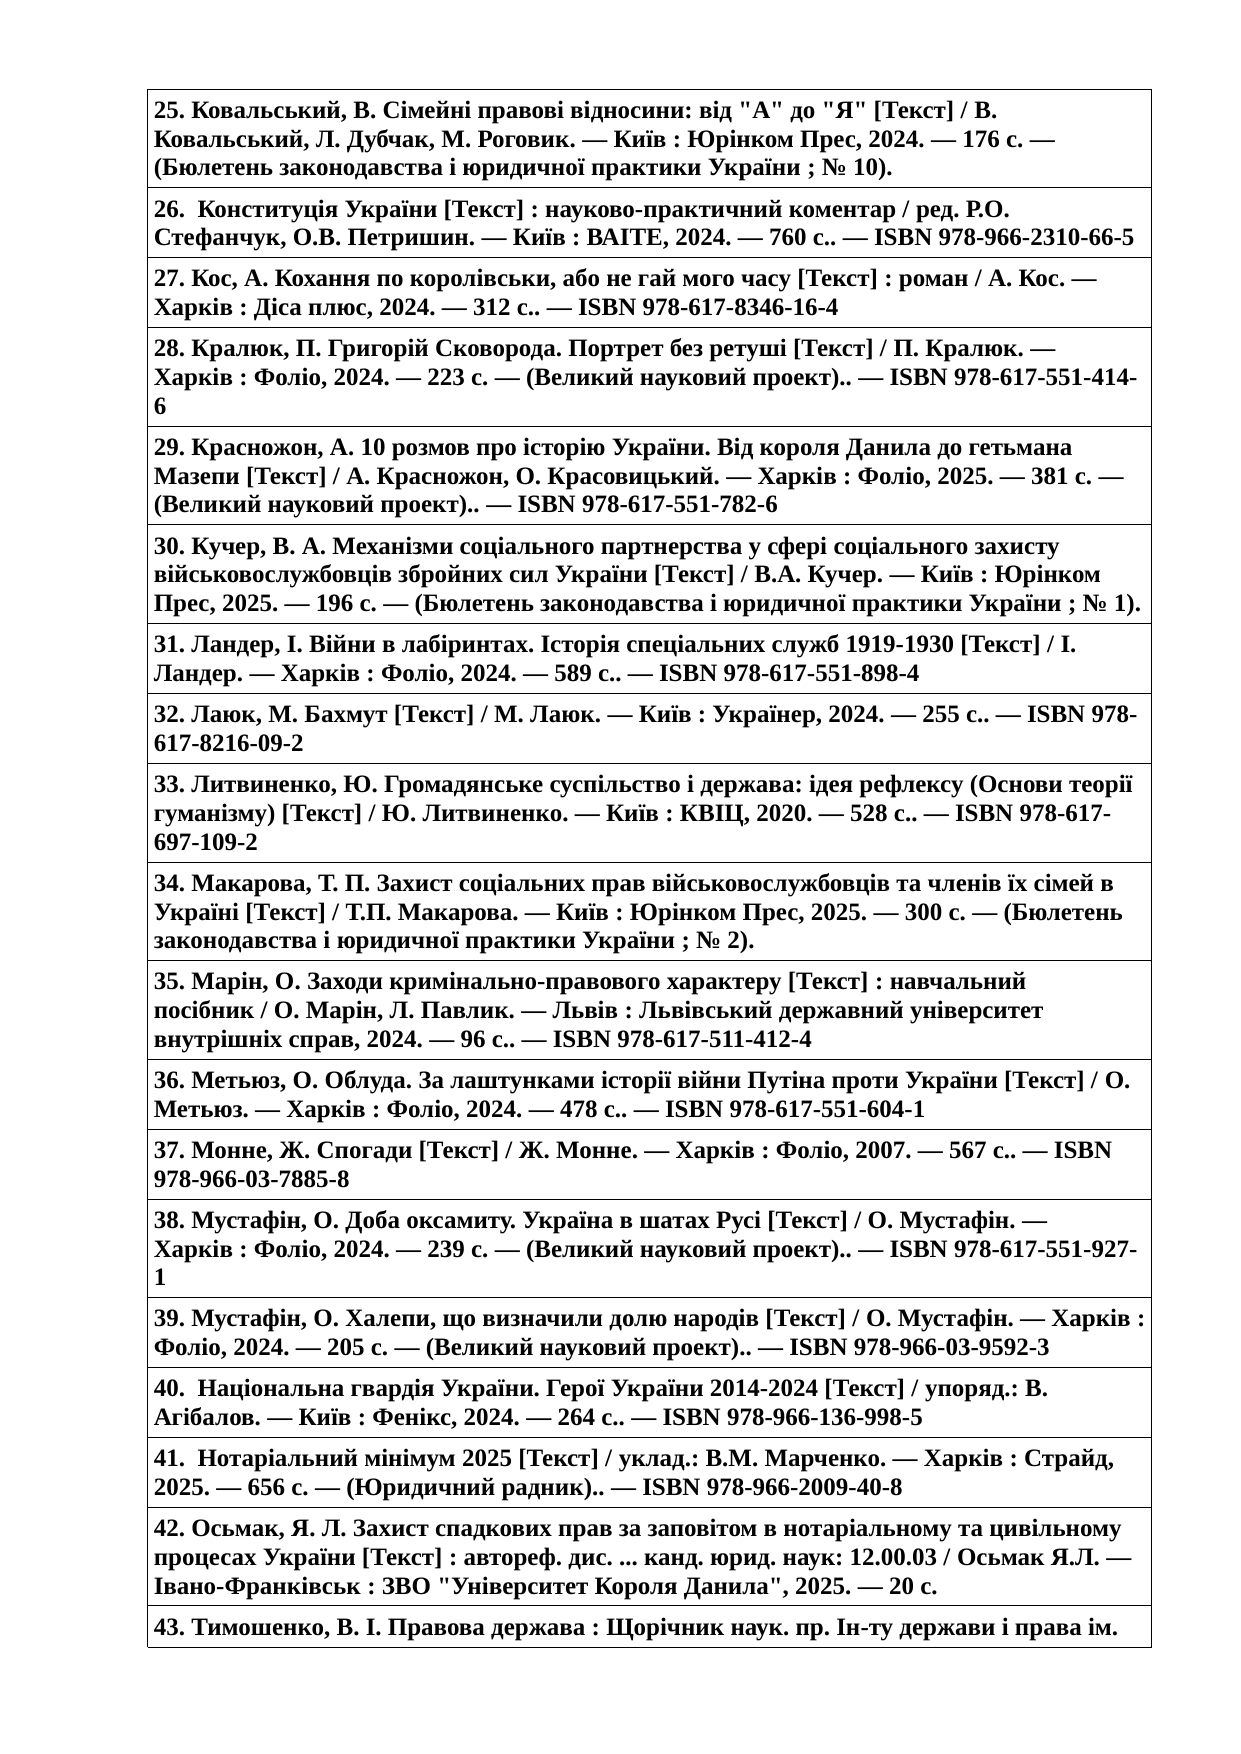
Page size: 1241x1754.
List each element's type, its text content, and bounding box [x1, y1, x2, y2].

table_cell 41. Нотаріальний мінімум 2025 [Текст] / уклад.: В.М. Марченко. — Харків : Страйд, 2025. — 656 с. — (Юридичний радник).. — ISBN 978-966-2009-40-8 [148, 1438, 1151, 1507]
table_cell 25. Ковальський, В. Сімейні правові відносини: від "А" до "Я" [Текст] / В. Ковальський, Л. Дубчак, М. Роговик. — Київ : Юрінком Прес, 2024. — 176 с. — (Бюлетень законодавства i юридичної практики України ; № 10). [148, 90, 1151, 187]
table_cell 28. Кралюк, П. Григорій Сковорода. Портрет без ретуші [Текст] / П. Кралюк. — Харків : Фоліо, 2024. — 223 с. — (Великий науковий проект).. — ISBN 978-617-551-414-6 [148, 328, 1151, 426]
table_cell 29. Красножон, А. 10 розмов про історію України. Від короля Данила до гетьмана Мазепи [Текст] / А. Красножон, О. Красовицький. — Харків : Фоліо, 2025. — 381 с. — (Великий науковий проект).. — ISBN 978-617-551-782-6 [148, 427, 1151, 524]
table_cell 43. Тимошенко, В. І. Правова держава : Щорiчник наук. пр. Iн-ту держави i права iм. [148, 1606, 1151, 1647]
table_cell 33. Литвиненко, Ю. Громадянське суспільство і держава: ідея рефлексу (Основи теорії гуманізму) [Текст] / Ю. Литвиненко. — Київ : КВІЦ, 2020. — 528 с.. — ISBN 978-617-697-109-2 [148, 764, 1151, 861]
table_cell 27. Кос, А. Кохання по королівськи, або не гай мого часу [Текст] : роман / А. Кос. — Харків : Діса плюс, 2024. — 312 с.. — ISBN 978-617-8346-16-4 [148, 258, 1151, 327]
table_cell 40. Національна гвардія України. Герої України 2014-2024 [Текст] / упоряд.: В. Агібалов. — Київ : Фенікс, 2024. — 264 с.. — ISBN 978-966-136-998-5 [148, 1368, 1151, 1437]
table_cell 32. Лаюк, М. Бахмут [Текст] / М. Лаюк. — Київ : Українер, 2024. — 255 с.. — ISBN 978-617-8216-09-2 [148, 694, 1151, 763]
table_cell 39. Мустафін, О. Халепи, що визначили долю народів [Текст] / О. Мустафін. — Харків : Фоліо, 2024. — 205 с. — (Великий науковий проект).. — ISBN 978-966-03-9592-3 [148, 1298, 1151, 1367]
table_cell 31. Ландер, І. Війни в лабіринтах. Історія спеціальних служб 1919-1930 [Текст] / І. Ландер. — Харків : Фоліо, 2024. — 589 с.. — ISBN 978-617-551-898-4 [148, 624, 1151, 693]
table_cell 42. Осьмак, Я. Л. Захист спадкових прав за заповітом в нотаріальному та цивільному процесах України [Текст] : автореф. дис. ... канд. юрид. наук: 12.00.03 / Осьмак Я.Л. — Івано-Франківськ : ЗВО "Університет Короля Данила", 2025. — 20 с. [148, 1508, 1151, 1605]
table_cell 30. Кучер, В. А. Механізми соціального партнерства у сфері соціального захисту військовослужбовців збройних сил України [Текст] / В.А. Кучер. — Київ : Юрінком Прес, 2025. — 196 с. — (Бюлетень законодавства i юридичної практики України ; № 1). [148, 525, 1151, 623]
table_cell 26. Конституція України [Текст] : науково-практичний коментар / ред. Р.О. Стефанчук, О.В. Петришин. — Київ : ВАІТЕ, 2024. — 760 с.. — ISBN 978-966-2310-66-5 [148, 188, 1151, 257]
table_cell 37. Монне, Ж. Спогади [Текст] / Ж. Монне. — Харків : Фоліо, 2007. — 567 с.. — ISBN 978-966-03-7885-8 [148, 1130, 1151, 1198]
table_cell 38. Мустафін, О. Доба оксамиту. Україна в шатах Русі [Текст] / О. Мустафін. — Харків : Фоліо, 2024. — 239 с. — (Великий науковий проект).. — ISBN 978-617-551-927-1 [148, 1200, 1151, 1297]
table_cell 35. Марін, О. Заходи кримінально-правового характеру [Текст] : навчальний посібник / О. Марін, Л. Павлик. — Львів : Львівський державний університет внутрішніх справ, 2024. — 96 с.. — ISBN 978-617-511-412-4 [148, 961, 1151, 1059]
table_cell 34. Макарова, Т. П. Захист соціальних прав військовослужбовців та членів їх сімей в Україні [Текст] / Т.П. Макарова. — Київ : Юрінком Прес, 2025. — 300 с. — (Бюлетень законодавства i юридичної практики України ; № 2). [148, 863, 1151, 960]
table_cell 36. Метьюз, О. Облуда. За лаштунками історії війни Путіна проти України [Текст] / О. Метьюз. — Харків : Фоліо, 2024. — 478 с.. — ISBN 978-617-551-604-1 [148, 1060, 1151, 1128]
